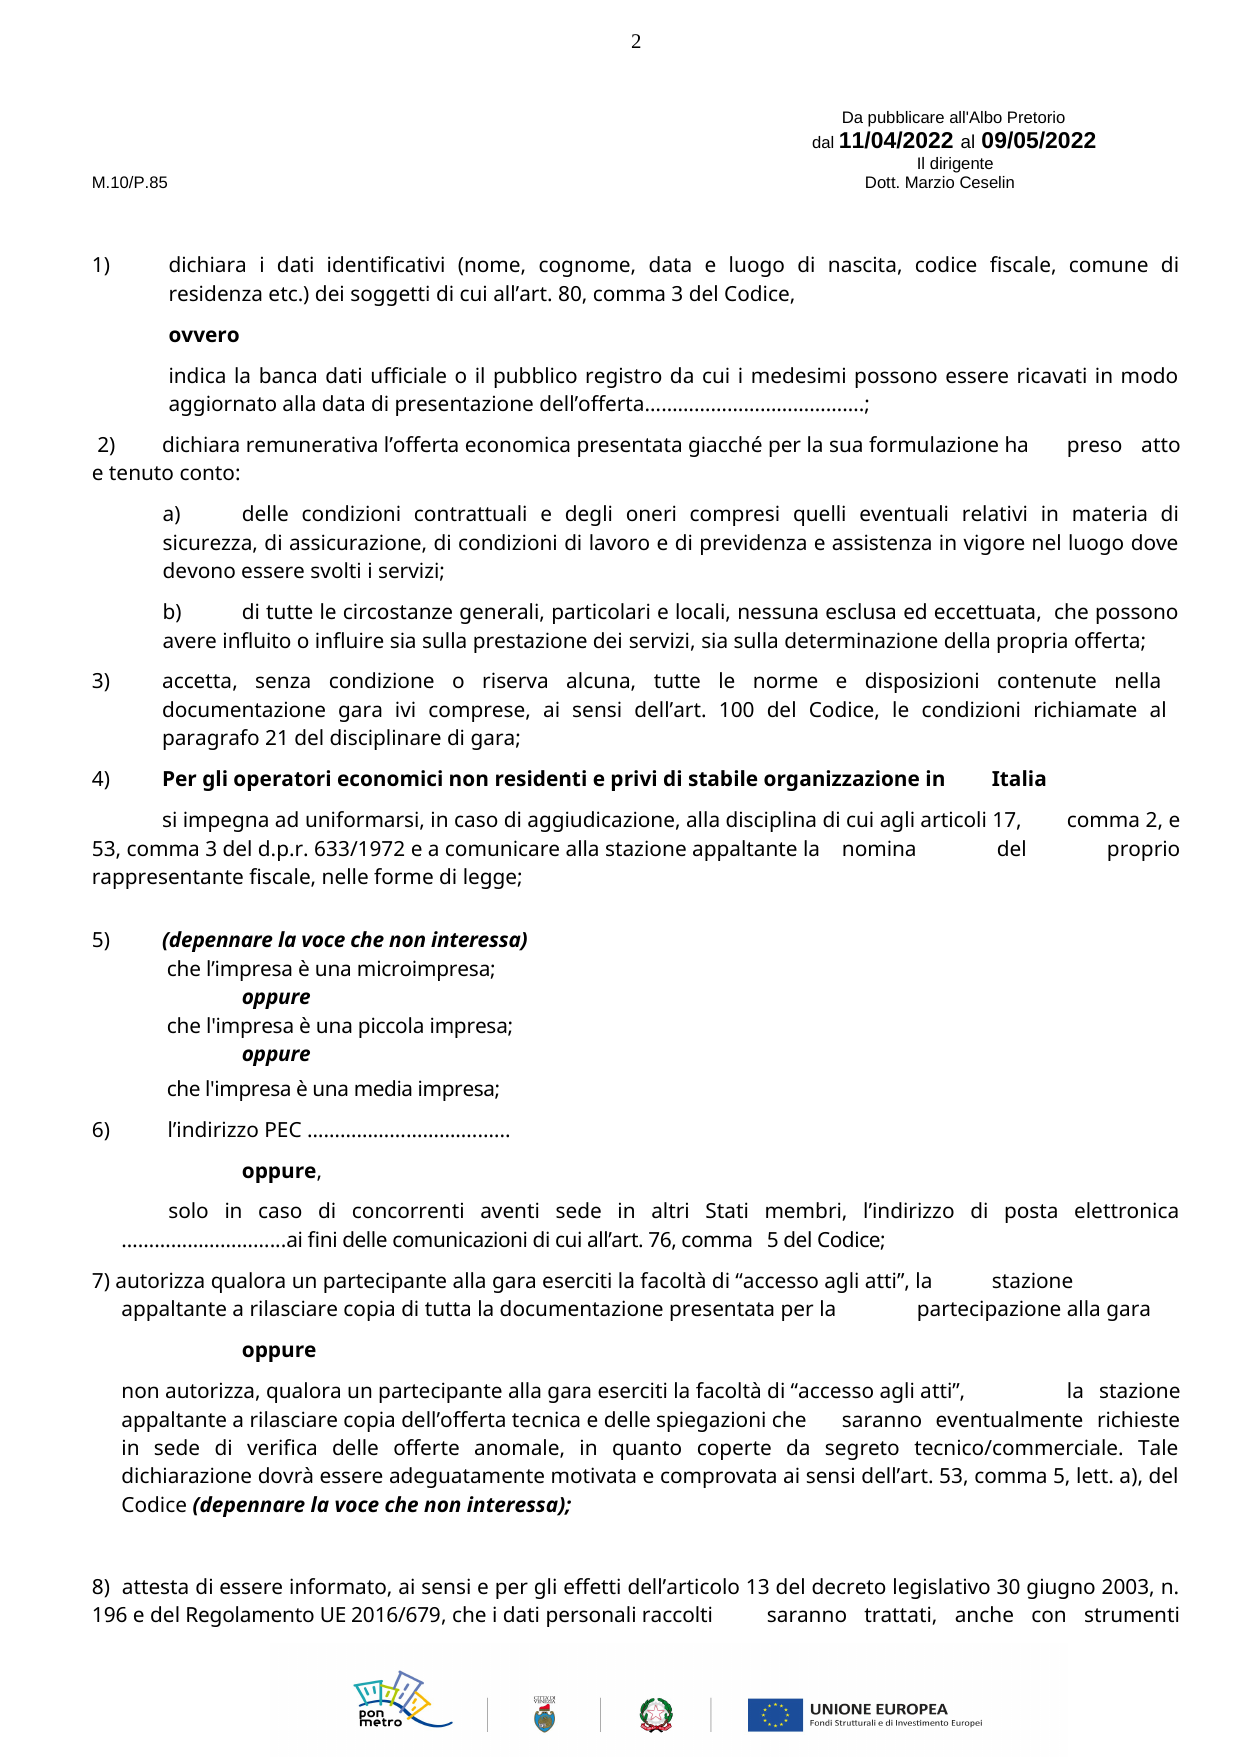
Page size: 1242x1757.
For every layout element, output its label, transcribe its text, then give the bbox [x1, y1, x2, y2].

list 8) attesta di essere informato, ai sensi e per gli effetti dell’articolo 13 del decreto legislativo 30 giugno 2003, n. 196 e del Regolamento UE 2016/679, che i dati personali raccolti saranno trattati, anche con strumenti [92, 1572, 1180, 1629]
list oppure, [92, 1156, 1180, 1184]
text che l’impresa è una microimpresa; [139, 954, 1180, 982]
list oppure [92, 1335, 1180, 1364]
text 3) accetta, senza condizione o riserva alcuna, tutte le norme e disposizioni contenute nella documentazione gara ivi comprese, ai sensi dell’art. 100 del Codice, le condizioni richiamate al paragrafo 21 del disciplinare di gara; [92, 667, 1180, 752]
text ovvero [92, 320, 1180, 348]
text 2) dichiara remunerativa l’offerta economica presentata giacché per la sua formulazione ha preso atto e tenuto conto: [92, 430, 1180, 487]
text indica la banca dati ufficiale o il pubblico registro da cui i medesimi possono essere ricavati in modo aggiornato alla data di presentazione dell’offerta………………………………….; [92, 361, 1180, 418]
text 5) (depennare la voce che non interessa) [92, 925, 1180, 954]
list a) delle condizioni contrattuali e degli oneri compresi quelli eventuali relativi in materia di sicurezza, di assicurazione, di condizioni di lavoro e di previdenza e assistenza in vigore nel luogo dove devono essere svolti i servizi; [162, 499, 1180, 585]
picture [269, 1643, 1069, 1757]
list 7) autorizza qualora un partecipante alla gara eserciti la facoltà di “accesso agli atti”, la stazione appaltante a rilasciare copia di tutta la documentazione presentata per la partecipazione alla gara [92, 1266, 1180, 1323]
text 6) l’indirizzo PEC …………………………..….. [92, 1115, 1180, 1143]
list b) di tutte le circostanze generali, particolari e locali, nessuna esclusa ed eccettuata, che possono avere influito o influire sia sulla prestazione dei servizi, sia sulla determinazione della propria offerta; [162, 597, 1180, 654]
text oppure [92, 982, 1180, 1011]
text 1) dichiara i dati identificativi (nome, cognome, data e luogo di nascita, codice fiscale, comune di residenza etc.) dei soggetti di cui all’art. 80, comma 3 del Codice, [92, 250, 1180, 307]
text oppure [92, 1039, 1180, 1068]
text che l'impresa è una media impresa; [92, 1074, 1180, 1102]
list si impegna ad uniformarsi, in caso di aggiudicazione, alla disciplina di cui agli articoli 17, comma 2, e 53, comma 3 del d.p.r. 633/1972 e a comunicare alla stazione appaltante la nomina del proprio rappresentante fiscale, nelle forme di legge; [92, 805, 1180, 891]
list non autorizza, qualora un partecipante alla gara eserciti la facoltà di “accesso agli atti”, la stazione appaltante a rilasciare copia dell’offerta tecnica e delle spiegazioni che saranno eventualmente richieste in sede di verifica delle offerte anomale, in quanto coperte da segreto tecnico/commerciale. Tale dichiarazione dovrà essere adeguatamente motivata e comprovata ai sensi dell’art. 53, comma 5, lett. a), del Codice (depennare la voce che non interessa); [92, 1376, 1180, 1518]
list 4) Per gli operatori economici non residenti e privi di stabile organizzazione in Italia [92, 764, 1180, 793]
list solo in caso di concorrenti aventi sede in altri Stati membri, l’indirizzo di posta elettronica ………………………...ai fini delle comunicazioni di cui all’art. 76, comma 5 del Codice; [92, 1197, 1180, 1253]
text che l'impresa è una piccola impresa; [139, 1011, 1180, 1039]
